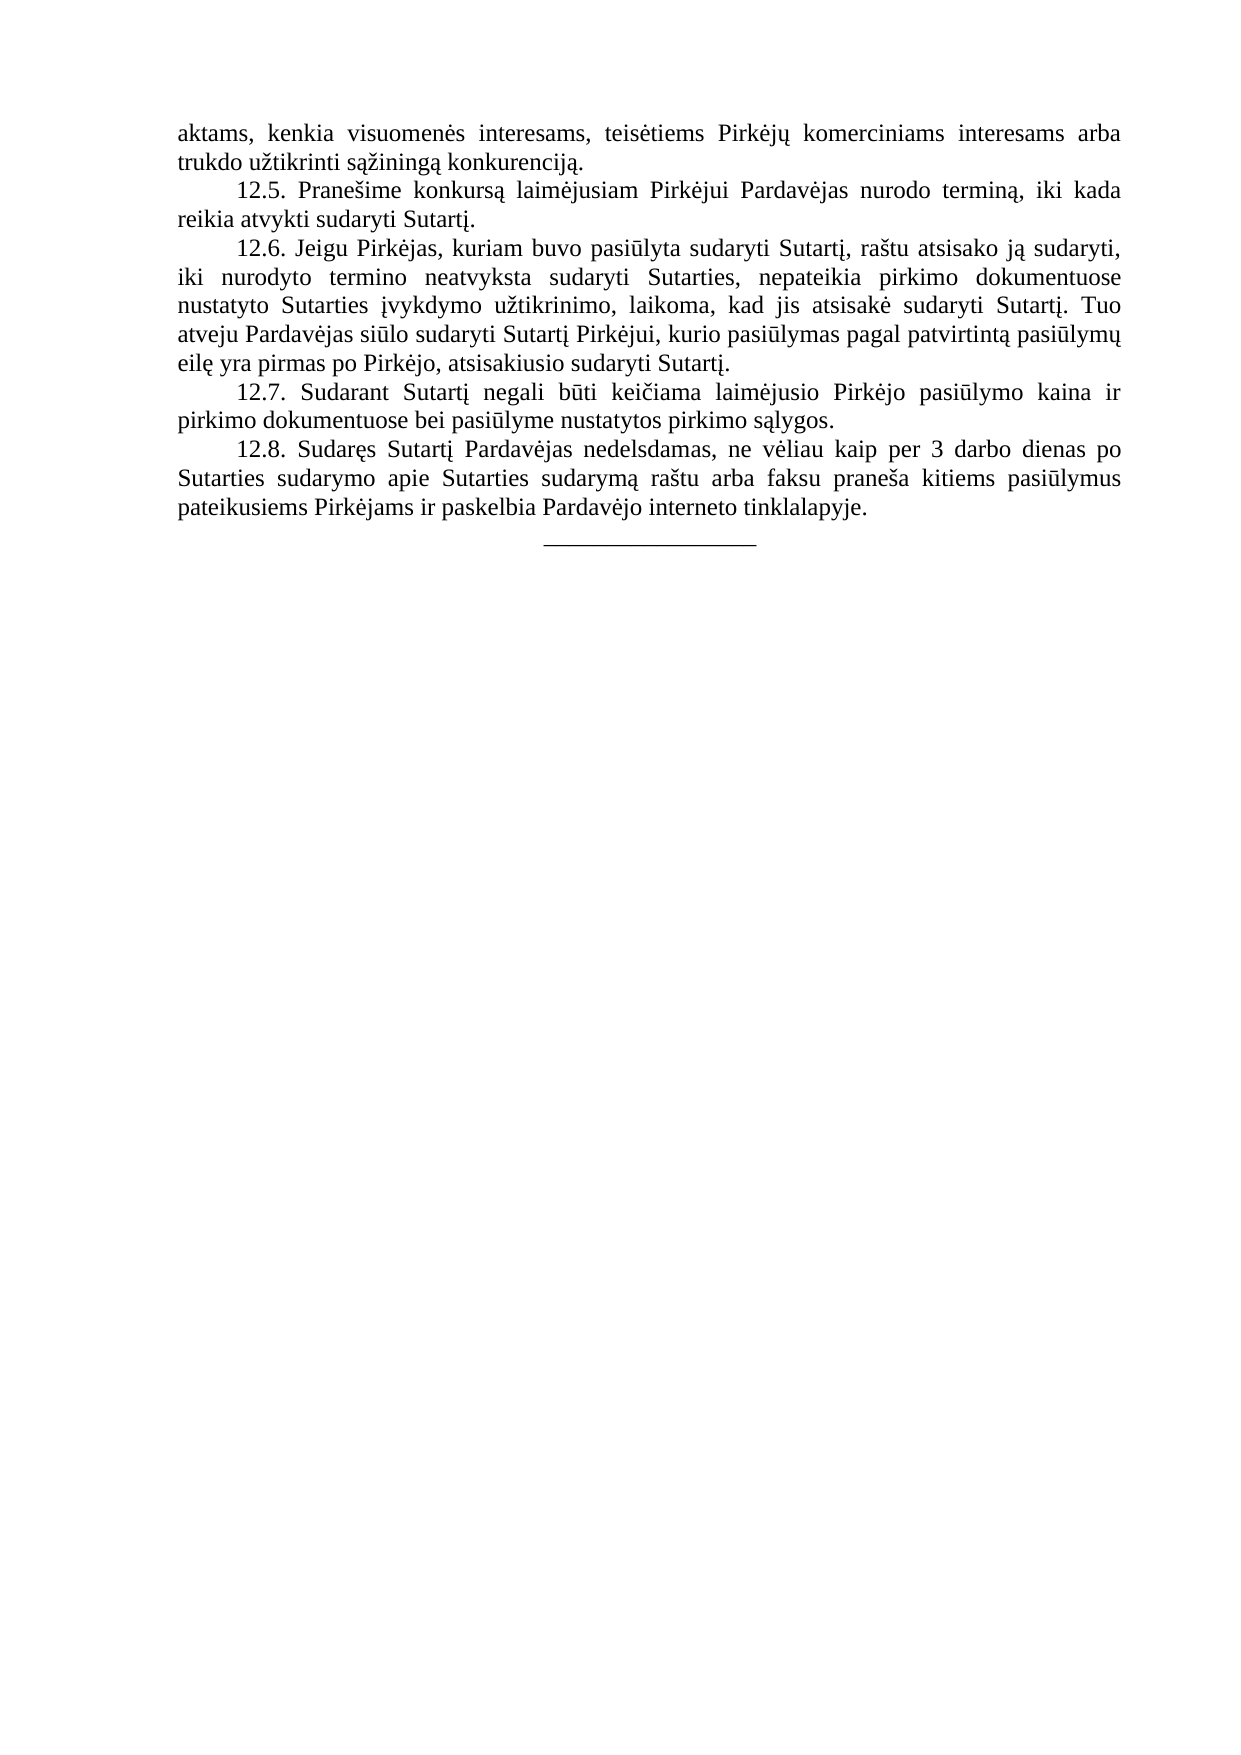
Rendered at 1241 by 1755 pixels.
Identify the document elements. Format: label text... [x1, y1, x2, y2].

text 12.5. Pranešime konkursą laimėjusiam Pirkėjui Pardavėjas nurodo terminą, iki kada reikia atvykti sudaryti Sutartį. [177, 176, 1122, 233]
text aktams, kenkia visuomenės interesams, teisėtiems Pirkėjų komerciniams interesams arba trukdo užtikrinti sąžiningą konkurenciją. [177, 118, 1122, 176]
text 12.7. Sudarant Sutartį negali būti keičiama laimėjusio Pirkėjo pasiūlymo kaina ir pirkimo dokumentuose bei pasiūlyme nustatytos pirkimo sąlygos. [177, 377, 1122, 434]
text 12.8. Sudaręs Sutartį Pardavėjas nedelsdamas, ne vėliau kaip per 3 darbo dienas po Sutarties sudarymo apie Sutarties sudarymą raštu arba faksu praneša kitiems pasiūlymus pateikusiems Pirkėjams ir paskelbia Pardavėjo interneto tinklalapyje. [177, 434, 1122, 521]
text _________________ [177, 521, 1122, 549]
text 12.6. Jeigu Pirkėjas, kuriam buvo pasiūlyta sudaryti Sutartį, raštu atsisako ją sudaryti, iki nurodyto termino neatvyksta sudaryti Sutarties, nepateikia pirkimo dokumentuose nustatyto Sutarties įvykdymo užtikrinimo, laikoma, kad jis atsisakė sudaryti Sutartį. Tuo atveju Pardavėjas siūlo sudaryti Sutartį Pirkėjui, kurio pasiūlymas pagal patvirtintą pasiūlymų eilę yra pirmas po Pirkėjo, atsisakiusio sudaryti Sutartį. [177, 233, 1122, 377]
